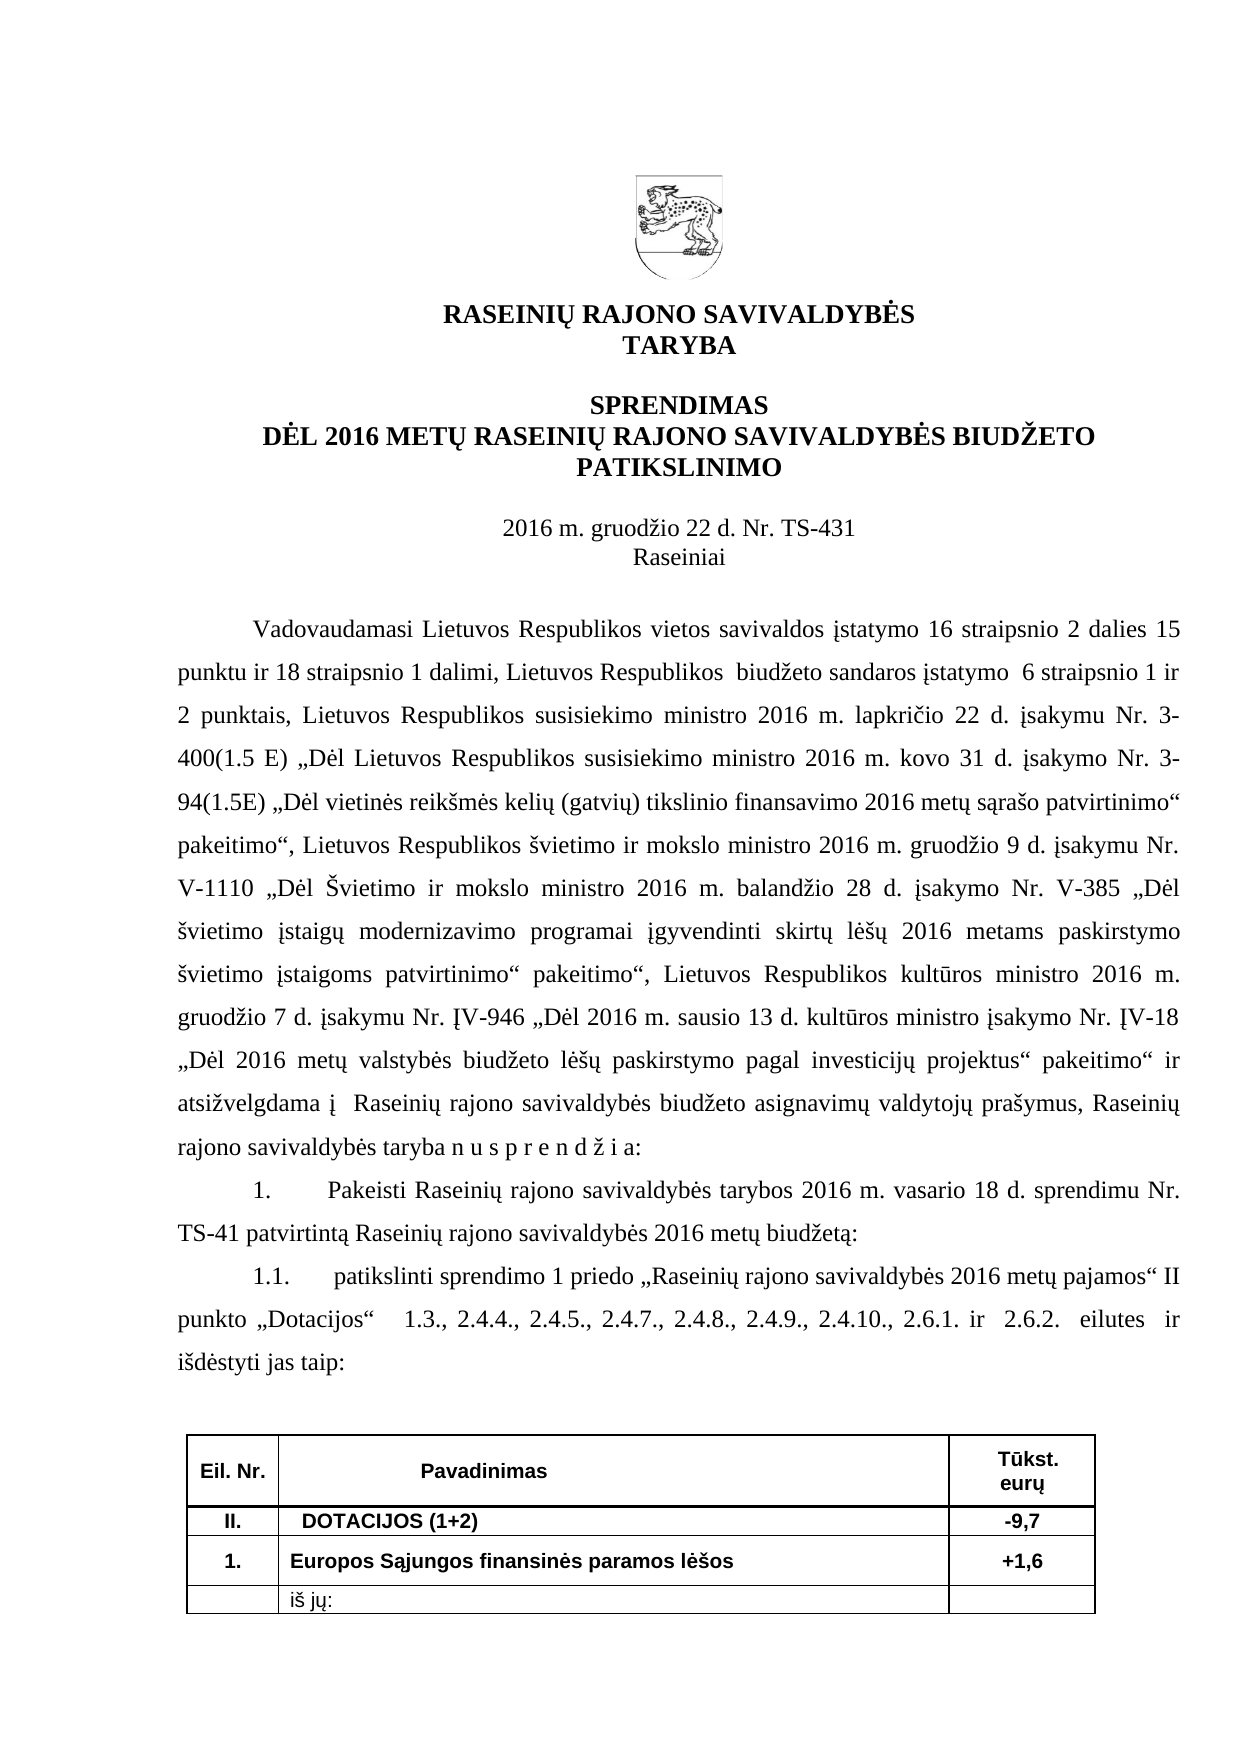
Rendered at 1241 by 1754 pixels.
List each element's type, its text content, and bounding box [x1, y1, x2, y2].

text 1.1. patikslinti sprendimo 1 priedo „Raseinių rajono savivaldybės 2016 metų pajamos“ II punkto „Dotacijos“ 1.3., 2.4.4., 2.4.5., 2.4.7., 2.4.8., 2.4.9., 2.4.10., 2.6.1. ir 2.6.2. eilutes ir išdėstyti jas taip: [177, 1261, 1181, 1376]
text 2016 m. gruodžio 22 d. Nr. TS-431 [177, 513, 1181, 542]
table_cell II. [188, 1508, 278, 1535]
table_header Pavadinimas [279, 1436, 948, 1505]
table_cell [950, 1586, 1094, 1613]
table_cell 1. [188, 1536, 278, 1585]
table_cell Europos Sąjungos finansinės paramos lėšos [279, 1536, 948, 1585]
text TARYBA [177, 329, 1181, 360]
table_cell DOTACIJOS (1+2) [279, 1508, 948, 1535]
table_cell +1,6 [950, 1536, 1094, 1585]
table_cell -9,7 [950, 1508, 1094, 1535]
table_cell [188, 1586, 278, 1613]
text 1. Pakeisti Raseinių rajono savivaldybės tarybos 2016 m. vasario 18 d. sprendimu Nr. TS-41 patvirtintą Raseinių rajono savivaldybės 2016 metų biudžetą: [177, 1175, 1181, 1247]
text DĖL 2016 METŲ RASEINIŲ RAJONO SAVIVALDYBĖS BIUDŽETO PATIKSLINIMO [177, 420, 1181, 482]
text RASEINIŲ RAJONO SAVIVALDYBĖS [177, 298, 1181, 329]
table_header Tūkst. eurų [950, 1436, 1094, 1505]
text Raseiniai [177, 542, 1181, 571]
text Vadovaudamasi Lietuvos Respublikos vietos savivaldos įstatymo 16 straipsnio 2 dalies 15 punktu ir 18 straipsnio 1 dalimi, Lietuvos Respublikos biudžeto sandaros įstatymo 6 straipsnio 1 ir 2 punktais, Lietuvos Respublikos susisiekimo ministro 2016 m. lapkričio 22 d. įsakymu Nr. 3-400(1.5 E) „Dėl Lietuvos Respublikos susisiekimo ministro 2016 m. kovo 31 d. įsakymo Nr. 3-94(1.5E) „Dėl vietinės reikšmės kelių (gatvių) tikslinio finansavimo 2016 metų sąrašo patvirtinimo“ pakeitimo“, Lietuvos Respublikos švietimo ir mokslo ministro 2016 m. gruodžio 9 d. įsakymu Nr. V-1110 „Dėl Švietimo ir mokslo ministro 2016 m. balandžio 28 d. įsakymo Nr. V-385 „Dėl švietimo įstaigų modernizavimo programai įgyvendinti skirtų lėšų 2016 metams paskirstymo švietimo įstaigoms patvirtinimo“ pakeitimo“, Lietuvos Respublikos kultūros ministro 2016 m. gruodžio 7 d. įsakymu Nr. ĮV-946 „Dėl 2016 m. sausio 13 d. kultūros ministro įsakymo Nr. ĮV-18 „Dėl 2016 metų valstybės biudžeto lėšų paskirstymo pagal investicijų projektus“ pakeitimo“ ir atsižvelgdama į Raseinių rajono savivaldybės biudžeto asignavimų valdytojų prašymus, Raseinių rajono savivaldybės taryba n u s p r e n d ž i a: [177, 614, 1181, 1160]
table_header Eil. Nr. [188, 1436, 278, 1505]
text SPRENDIMAS [177, 389, 1181, 420]
table_cell iš jų: [279, 1586, 948, 1613]
